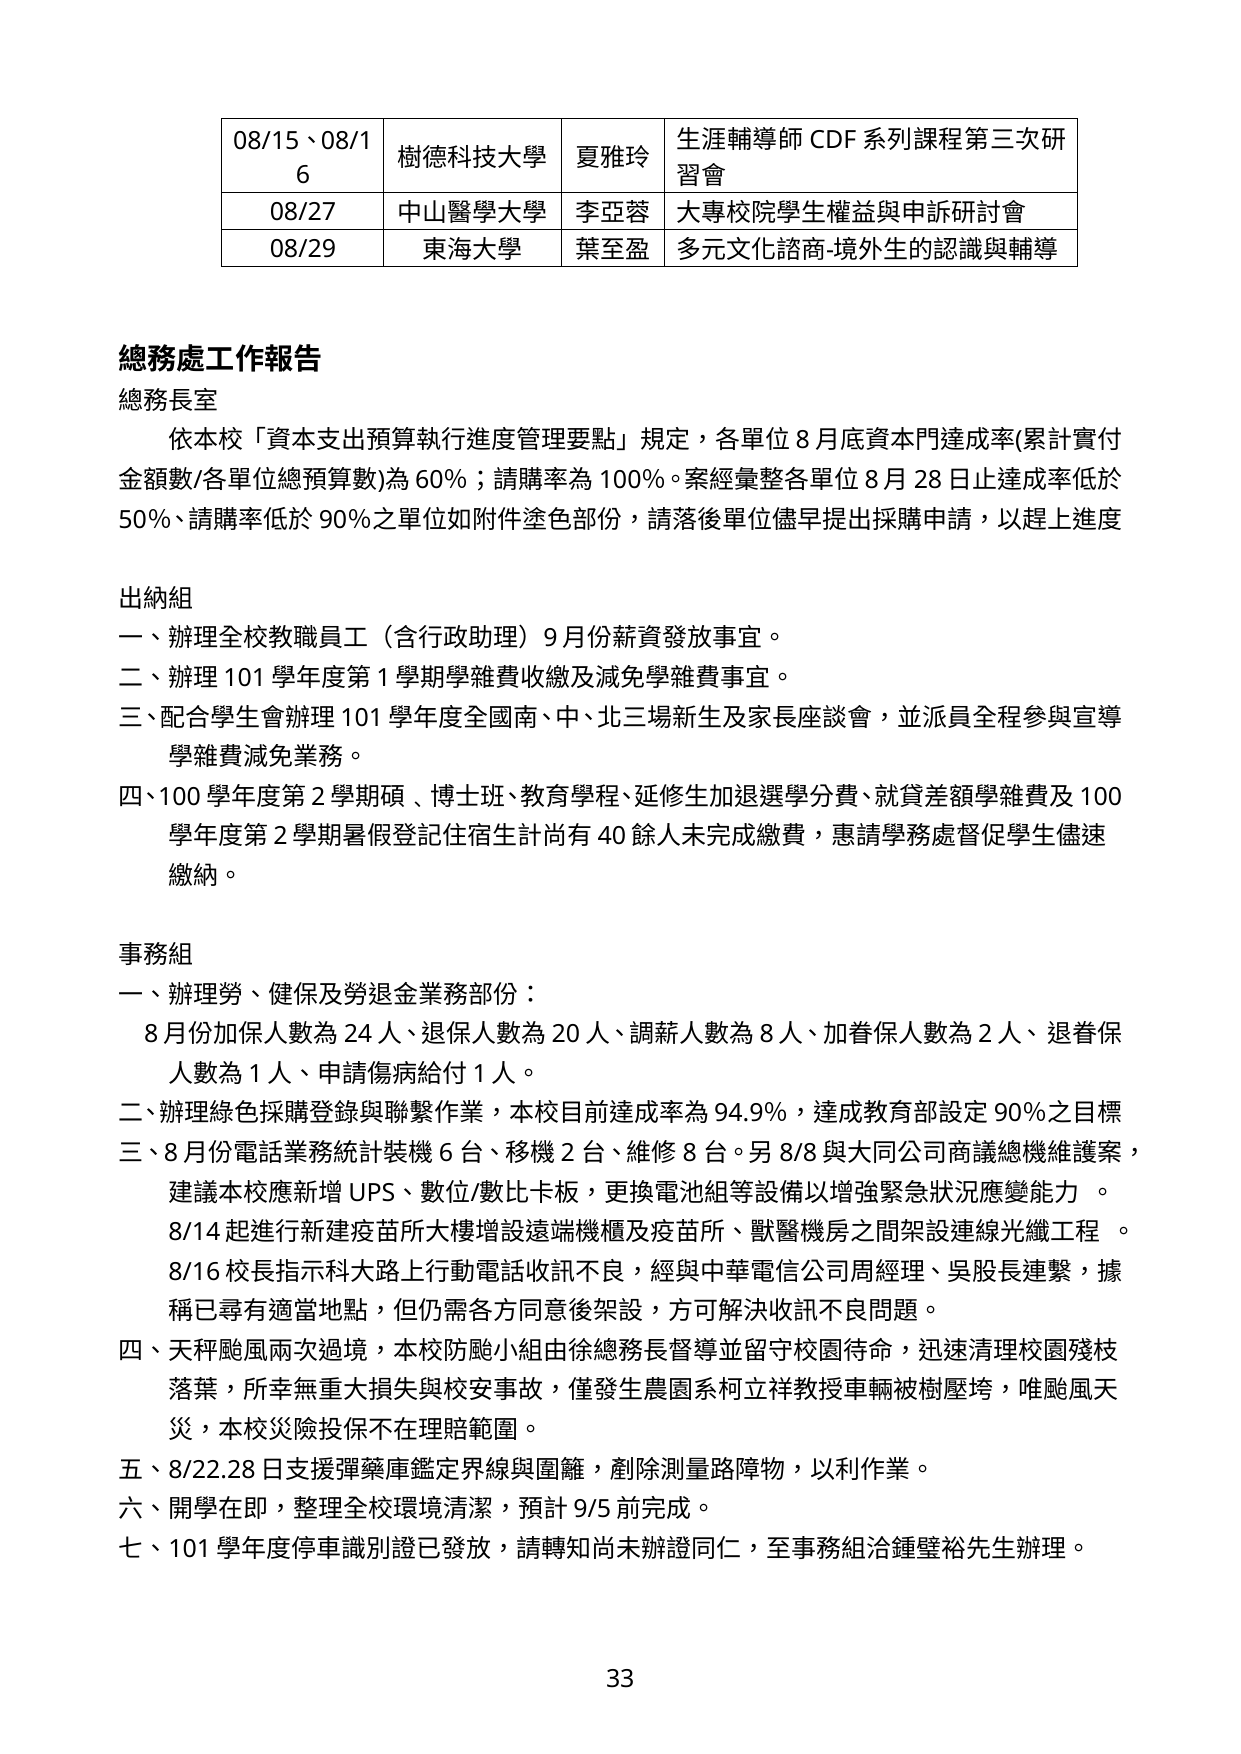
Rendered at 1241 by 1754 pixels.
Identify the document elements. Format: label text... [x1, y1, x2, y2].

text 四、天秤颱風兩次過境，本校防颱小組由徐總務長督導並留守校園待命，迅速清理校園殘枝落葉，所幸無重大損失與校安事故，僅發生農園系柯立祥教授車輛被樹壓垮，唯颱風天災，本校災險投保不在理賠範圍。 [118, 1328, 1122, 1446]
text 依本校「資本支出預算執行進度管理要點」規定，各單位8月底資本門達成率(累計實付金額數/各單位總預算數)為60％；請購率為100％。案經彙整各單位8月28日止達成率低於50％、請購率低於90％之單位如附件塗色部份，請落後單位儘早提出採購申請，以趕上進度。 [118, 417, 1122, 536]
text 二、辦理101學年度第1學期學雜費收繳及減免學雜費事宜。 [118, 655, 1122, 694]
text 總務處工作報告 [118, 335, 1122, 378]
text 總務長室 [118, 378, 1122, 417]
table_cell 生涯輔導師CDF系列課程第三次研習會 [665, 119, 1077, 192]
table_cell 中山醫學大學 [384, 193, 561, 229]
text 四、100學年度第2學期碩﹑博士班、教育學程、延修生加退選學分費、就貸差額學雜費及100學年度第2學期暑假登記住宿生計尚有40餘人未完成繳費，惠請學務處督促學生儘速繳納。 [118, 773, 1122, 892]
text 8月份加保人數為24人、退保人數為20人、調薪人數為8人、加眷保人數為2人、 退眷保人數為1人、申請傷病給付1人。 [118, 1011, 1122, 1090]
text 七、101學年度停車識別證已發放，請轉知尚未辦證同仁，至事務組洽鍾璧裕先生辦理。 [118, 1526, 1122, 1565]
text 一、辦理全校教職員工（含行政助理）9月份薪資發放事宜。 [118, 615, 1122, 655]
table_cell 多元文化諮商-境外生的認識與輔導 [665, 230, 1077, 266]
table_cell 樹德科技大學 [384, 119, 561, 192]
table_cell 李亞蓉 [562, 193, 664, 229]
table_cell 08/15、08/16 [222, 119, 383, 192]
text 事務組 [118, 932, 1122, 971]
table_cell 大專校院學生權益與申訴研討會 [665, 193, 1077, 229]
table_cell 夏雅玲 [562, 119, 664, 192]
text 二、辦理綠色採購登錄與聯繫作業，本校目前達成率為94.9％，達成教育部設定90％之目標。 [118, 1090, 1122, 1130]
table_cell 葉至盈 [562, 230, 664, 266]
table_cell 08/29 [222, 230, 383, 266]
text 出納組 [118, 576, 1122, 615]
text 五、8/22.28日支援彈藥庫鑑定界線與圍籬，剷除測量路障物，以利作業。 [118, 1446, 1122, 1486]
text 一、辦理勞、健保及勞退金業務部份： [118, 971, 1122, 1011]
table_cell 08/27 [222, 193, 383, 229]
text 三、8月份電話業務統計裝機 6 台、移機 2 台、維修 8 台。另 8/8與大同公司商議總機維護案，建議本校應新增UPS、數位/數比卡板，更換電池組等設備以增強緊急狀況應變能力。8/14起進行新建疫苗所大樓增設遠端機櫃及疫苗所、獸醫機房之間架設連線光纖工程。8/16校長指示科大路上行動電話收訊不良，經與中華電信公司周經理、吳股長連繫，據稱已尋有適當地點，但仍需各方同意後架設，方可解決收訊不良問題。 [118, 1130, 1122, 1328]
text 三、配合學生會辦理101學年度全國南、中、北三場新生及家長座談會，並派員全程參與宣導學雜費減免業務。 [118, 694, 1122, 773]
table_cell 東海大學 [384, 230, 561, 266]
text 六、開學在即，整理全校環境清潔，預計9/5前完成。 [118, 1486, 1122, 1526]
